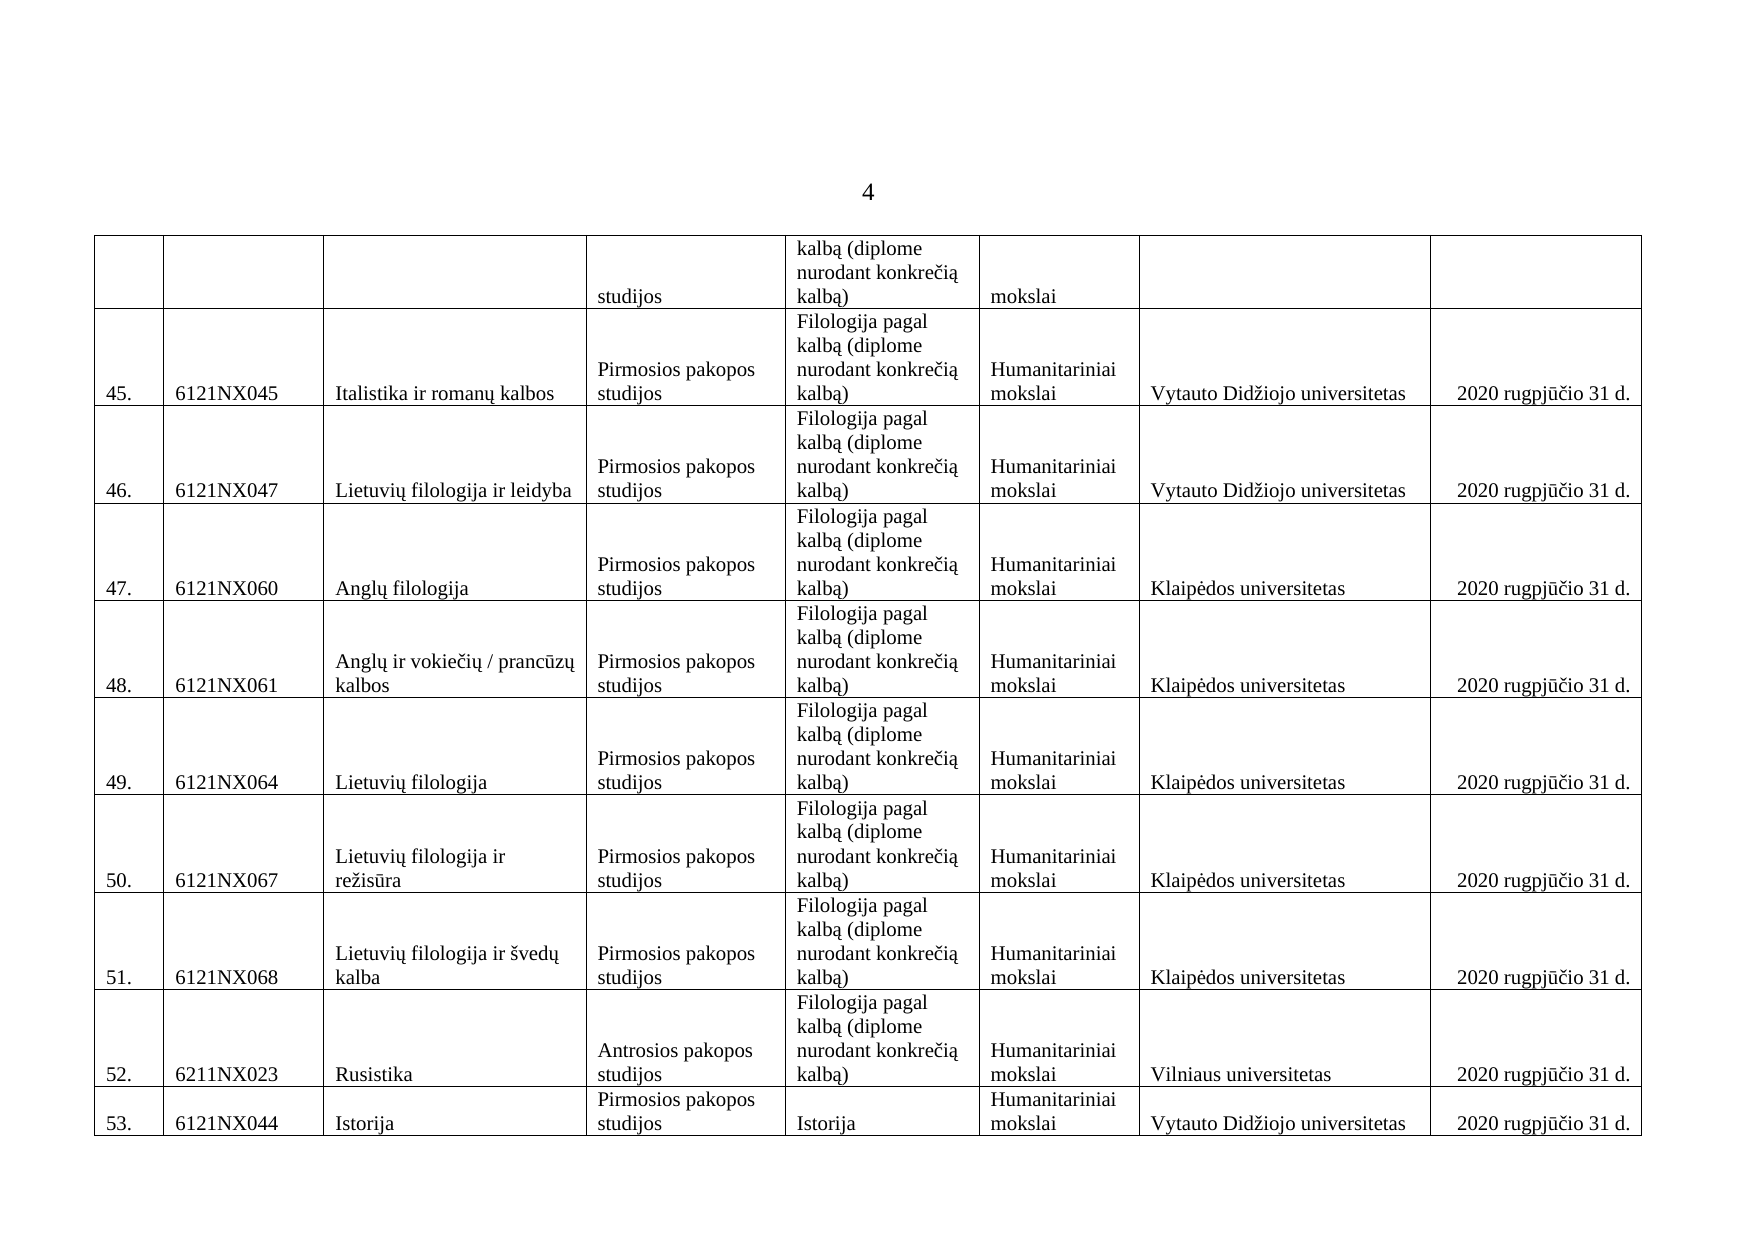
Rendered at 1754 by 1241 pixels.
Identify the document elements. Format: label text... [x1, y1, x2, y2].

table_cell 6121NX044 [164, 1087, 323, 1135]
table_cell 6211NX023 [164, 990, 323, 1086]
table_cell Lietuvių filologija ir švedų kalba [324, 893, 586, 989]
table_cell 2020 rugpjūčio 31 d. [1431, 504, 1641, 600]
table_cell Vytauto Didžiojo universitetas [1140, 1087, 1430, 1135]
table_cell 2020 rugpjūčio 31 d. [1431, 795, 1641, 892]
table_cell 2020 rugpjūčio 31 d. [1431, 698, 1641, 794]
table_cell Antrosios pakopos studijos [587, 990, 785, 1086]
table_cell Vilniaus universitetas [1140, 990, 1430, 1086]
table_cell Pirmosios pakopos studijos [587, 1087, 785, 1135]
table_cell Klaipėdos universitetas [1140, 893, 1430, 989]
table_cell Klaipėdos universitetas [1140, 698, 1430, 794]
table_cell 48. [95, 601, 163, 697]
table_cell Filologija pagal kalbą (diplome nurodant konkrečią kalbą) [786, 504, 979, 600]
table_cell 6121NX068 [164, 893, 323, 989]
table_cell Filologija pagal kalbą (diplome nurodant konkrečią kalbą) [786, 990, 979, 1086]
table_cell 47. [95, 504, 163, 600]
table_cell 6121NX061 [164, 601, 323, 697]
table_cell Pirmosios pakopos studijos [587, 406, 785, 502]
table_cell 2020 rugpjūčio 31 d. [1431, 309, 1641, 405]
table_cell Klaipėdos universitetas [1140, 601, 1430, 697]
table_cell Istorija [324, 1087, 586, 1135]
table_cell 52. [95, 990, 163, 1086]
table_cell Pirmosios pakopos studijos [587, 601, 785, 697]
table_cell mokslai [980, 236, 1139, 308]
table_cell Filologija pagal kalbą (diplome nurodant konkrečią kalbą) [786, 601, 979, 697]
table_cell 46. [95, 406, 163, 502]
table_cell Pirmosios pakopos studijos [587, 309, 785, 405]
table_cell Humanitariniai mokslai [980, 309, 1139, 405]
table_cell Humanitariniai mokslai [980, 698, 1139, 794]
table_cell [164, 236, 323, 308]
table_cell Anglų filologija [324, 504, 586, 600]
table_cell Filologija pagal kalbą (diplome nurodant konkrečią kalbą) [786, 698, 979, 794]
table_cell 6121NX060 [164, 504, 323, 600]
table_cell [95, 236, 163, 308]
table_cell Filologija pagal kalbą (diplome nurodant konkrečią kalbą) [786, 406, 979, 502]
table_cell Pirmosios pakopos studijos [587, 698, 785, 794]
table_cell Italistika ir romanų kalbos [324, 309, 586, 405]
table_cell Anglų ir vokiečių / prancūzų kalbos [324, 601, 586, 697]
table_cell 53. [95, 1087, 163, 1135]
table_cell 2020 rugpjūčio 31 d. [1431, 1087, 1641, 1135]
table_cell 6121NX047 [164, 406, 323, 502]
table_cell Humanitariniai mokslai [980, 406, 1139, 502]
table_cell Vytauto Didžiojo universitetas [1140, 406, 1430, 502]
table_cell Humanitariniai mokslai [980, 990, 1139, 1086]
table_cell [1140, 236, 1430, 308]
table_cell Humanitariniai mokslai [980, 601, 1139, 697]
table_cell [1431, 236, 1641, 308]
table_cell Pirmosios pakopos studijos [587, 795, 785, 892]
table_cell 2020 rugpjūčio 31 d. [1431, 990, 1641, 1086]
table_cell Vytauto Didžiojo universitetas [1140, 309, 1430, 405]
table_cell 6121NX067 [164, 795, 323, 892]
table_cell Rusistika [324, 990, 586, 1086]
table_cell Humanitariniai mokslai [980, 795, 1139, 892]
table_cell 50. [95, 795, 163, 892]
table_cell Pirmosios pakopos studijos [587, 893, 785, 989]
table_cell Lietuvių filologija ir režisūra [324, 795, 586, 892]
table_cell [324, 236, 586, 308]
table_cell Humanitariniai mokslai [980, 1087, 1139, 1135]
table_cell Filologija pagal kalbą (diplome nurodant konkrečią kalbą) [786, 795, 979, 892]
table_cell Filologija pagal kalbą (diplome nurodant konkrečią kalbą) [786, 893, 979, 989]
table_cell kalbą (diplome nurodant konkrečią kalbą) [786, 236, 979, 308]
table_cell 6121NX064 [164, 698, 323, 794]
table_cell 49. [95, 698, 163, 794]
table_cell Klaipėdos universitetas [1140, 795, 1430, 892]
table_cell Lietuvių filologija ir leidyba [324, 406, 586, 502]
table_cell 45. [95, 309, 163, 405]
table_cell 2020 rugpjūčio 31 d. [1431, 601, 1641, 697]
table_cell Pirmosios pakopos studijos [587, 504, 785, 600]
table_cell Istorija [786, 1087, 979, 1135]
table_cell Filologija pagal kalbą (diplome nurodant konkrečią kalbą) [786, 309, 979, 405]
table_cell 2020 rugpjūčio 31 d. [1431, 893, 1641, 989]
table_cell 6121NX045 [164, 309, 323, 405]
table_cell 2020 rugpjūčio 31 d. [1431, 406, 1641, 502]
table_cell Lietuvių filologija [324, 698, 586, 794]
table_cell studijos [587, 236, 785, 308]
table_cell Humanitariniai mokslai [980, 504, 1139, 600]
table_cell 51. [95, 893, 163, 989]
table_cell Klaipėdos universitetas [1140, 504, 1430, 600]
table_cell Humanitariniai mokslai [980, 893, 1139, 989]
